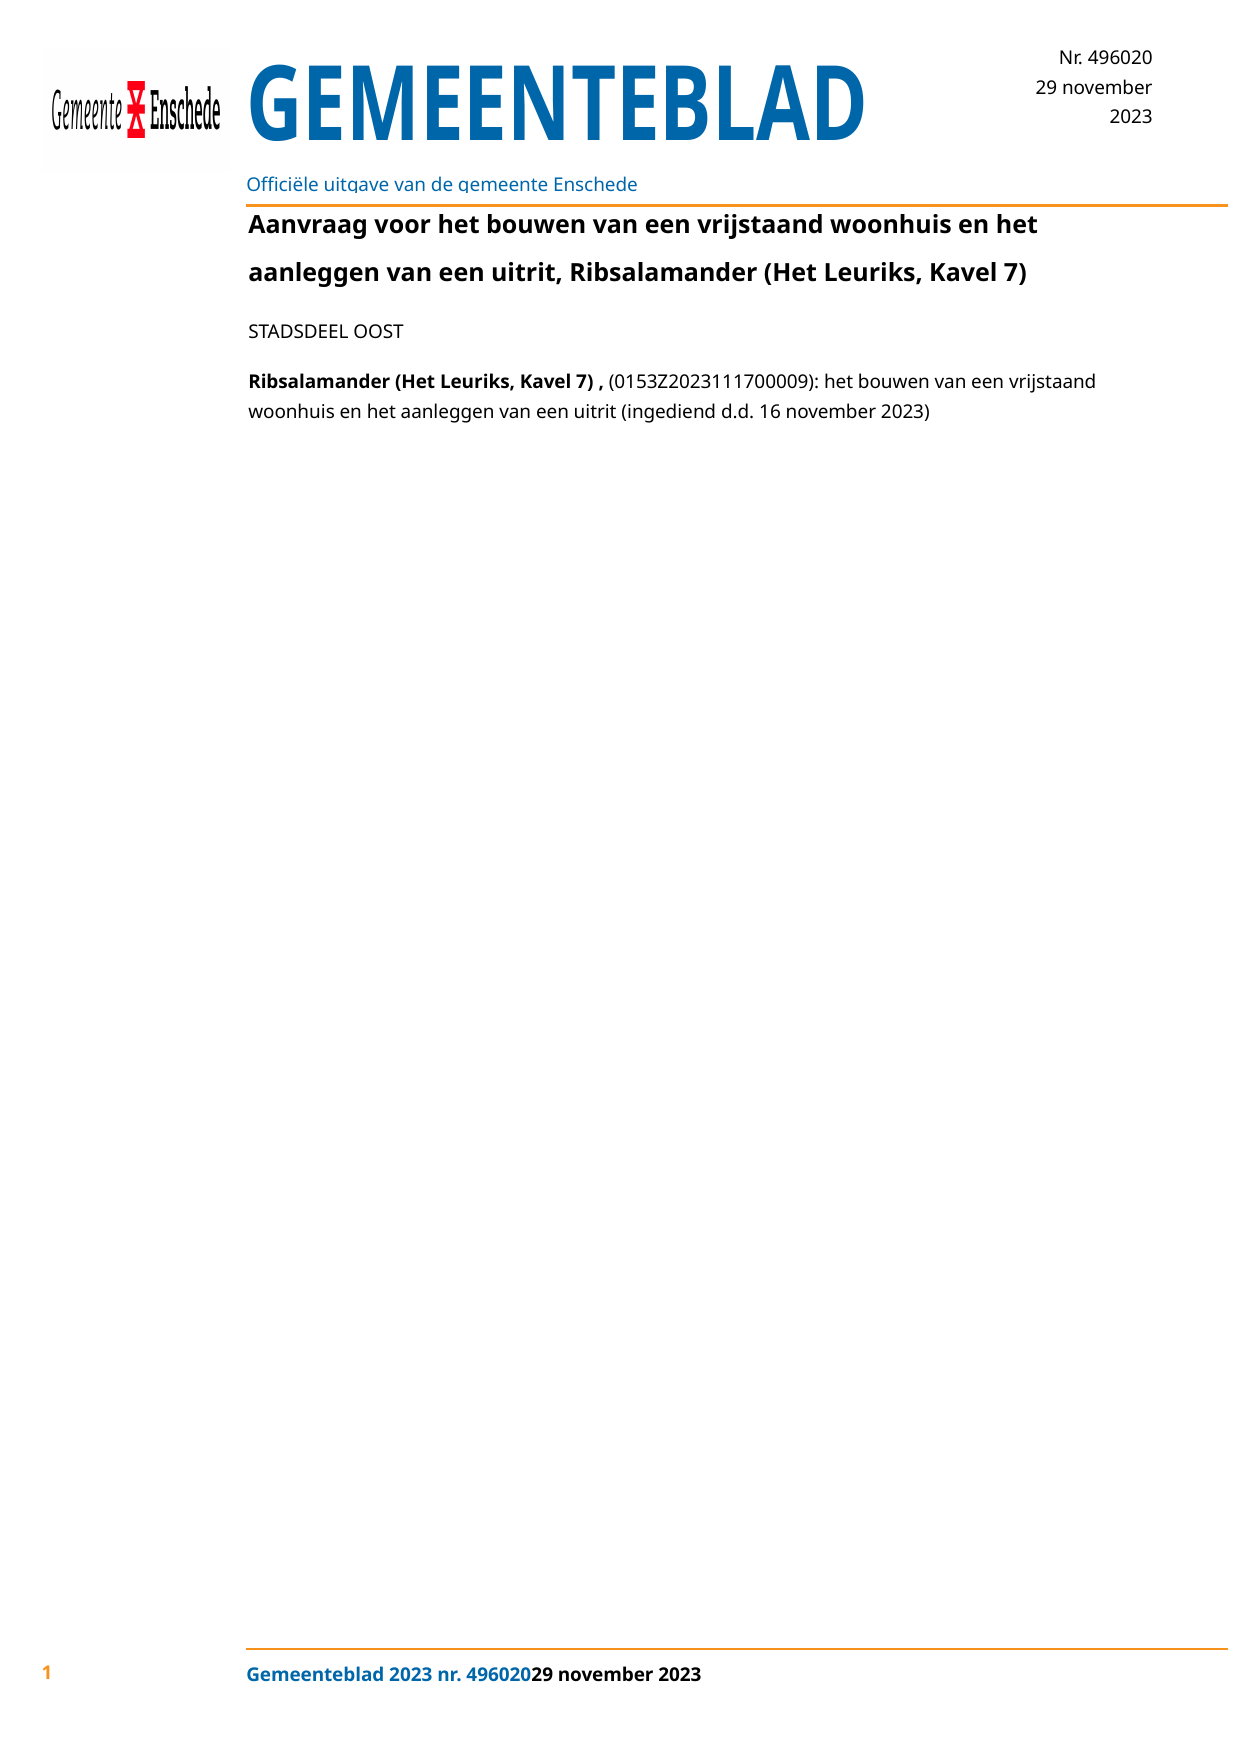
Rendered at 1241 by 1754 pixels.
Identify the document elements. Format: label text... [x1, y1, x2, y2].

text Ribsalamander (Het Leuriks, Kavel 7) , (0153Z2023111700009): het bouwen van een vrijstaand woonhuis en het aanleggen van een uitrit (ingediend d.d. 16 november 2023) [248, 368, 1152, 424]
text STADSDEEL OOST [248, 318, 1152, 344]
picture [41, 47, 231, 172]
text Aanvraag voor het bouwen van een vrijstaand woonhuis en het aanleggen van een uitrit, Ribsalamander (Het Leuriks, Kavel 7) [248, 207, 1152, 288]
